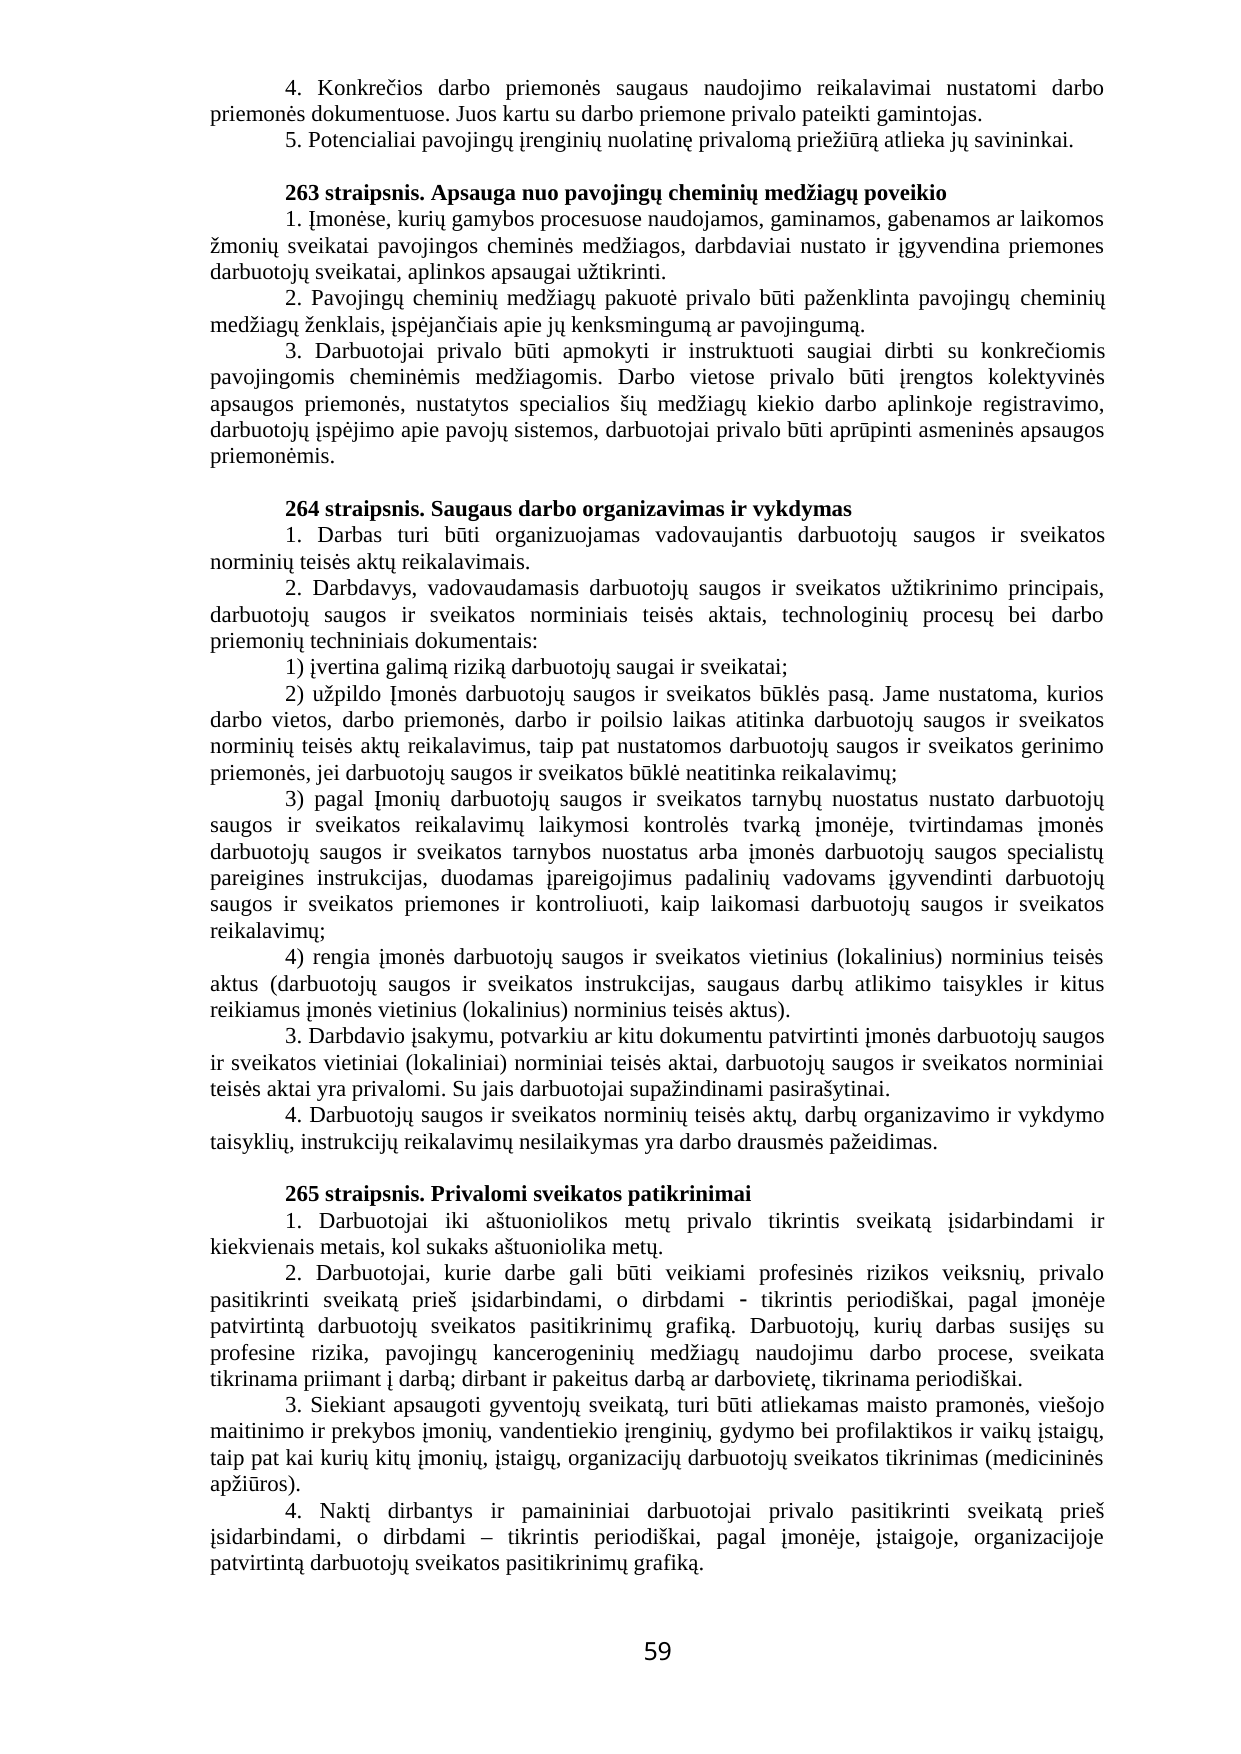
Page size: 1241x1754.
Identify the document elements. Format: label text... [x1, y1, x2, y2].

text 4) rengia įmonės darbuotojų saugos ir sveikatos vietinius (lokalinius) norminius teisės aktus (darbuotojų saugos ir sveikatos instrukcijas, saugaus darbų atlikimo taisykles ir kitus reikiamus įmonės vietinius (lokalinius) norminius teisės aktus). [210, 943, 1106, 1022]
text 3) pagal Įmonių darbuotojų saugos ir sveikatos tarnybų nuostatus nustato darbuotojų saugos ir sveikatos reikalavimų laikymosi kontrolės tvarką įmonėje, tvirtindamas įmonės darbuotojų saugos ir sveikatos tarnybos nuostatus arba įmonės darbuotojų saugos specialistų pareigines instrukcijas, duodamas įpareigojimus padalinių vadovams įgyvendinti darbuotojų saugos ir sveikatos priemones ir kontroliuoti, kaip laikomasi darbuotojų saugos ir sveikatos reikalavimų; [210, 785, 1106, 943]
text 263 straipsnis. Apsauga nuo pavojingų cheminių medžiagų poveikio [210, 179, 1106, 205]
text 1. Darbuotojai iki aštuoniolikos metų privalo tikrintis sveikatą įsidarbindami ir kiekvienais metais, kol sukaks aštuoniolika metų. [210, 1207, 1106, 1259]
text 265 straipsnis. Privalomi sveikatos patikrinimai [210, 1180, 1106, 1207]
text 4. Konkrečios darbo priemonės saugaus naudojimo reikalavimai nustatomi darbo priemonės dokumentuose. Juos kartu su darbo priemone privalo pateikti gamintojas. [210, 73, 1106, 126]
text 3. Darbuotojai privalo būti apmokyti ir instruktuoti saugiai dirbti su konkrečiomis pavojingomis cheminėmis medžiagomis. Darbo vietose privalo būti įrengtos kolektyvinės apsaugos priemonės, nustatytos specialios šių medžiagų kiekio darbo aplinkoje registravimo, darbuotojų įspėjimo apie pavojų sistemos, darbuotojai privalo būti aprūpinti asmeninės apsaugos priemonėmis. [210, 337, 1106, 469]
text 2. Darbdavys, vadovaudamasis darbuotojų saugos ir sveikatos užtikrinimo principais, darbuotojų saugos ir sveikatos norminiais teisės aktais, technologinių procesų bei darbo priemonių techniniais dokumentais: [210, 574, 1106, 653]
text 1. Įmonėse, kurių gamybos procesuose naudojamos, gaminamos, gabenamos ar laikomos žmonių sveikatai pavojingos cheminės medžiagos, darbdaviai nustato ir įgyvendina priemones darbuotojų sveikatai, aplinkos apsaugai užtikrinti. [210, 205, 1106, 284]
text 264 straipsnis. Saugaus darbo organizavimas ir vykdymas [210, 495, 1106, 522]
text 3. Siekiant apsaugoti gyventojų sveikatą, turi būti atliekamas maisto pramonės, viešojo maitinimo ir prekybos įmonių, vandentiekio įrenginių, gydymo bei profilaktikos ir vaikų įstaigų, taip pat kai kurių kitų įmonių, įstaigų, organizacijų darbuotojų sveikatos tikrinimas (medicininės apžiūros). [210, 1391, 1106, 1497]
text 4. Naktį dirbantys ir pamaininiai darbuotojai privalo pasitikrinti sveikatą prieš įsidarbindami, o dirbdami – tikrintis periodiškai, pagal įmonėje, įstaigoje, organizacijoje patvirtintą darbuotojų sveikatos pasitikrinimų grafiką. [210, 1497, 1106, 1576]
text 2. Pavojingų cheminių medžiagų pakuotė privalo būti paženklinta pavojingų cheminių medžiagų ženklais, įspėjančiais apie jų kenksmingumą ar pavojingumą. [210, 284, 1106, 337]
text 2) užpildo Įmonės darbuotojų saugos ir sveikatos būklės pasą. Jame nustatoma, kurios darbo vietos, darbo priemonės, darbo ir poilsio laikas atitinka darbuotojų saugos ir sveikatos norminių teisės aktų reikalavimus, taip pat nustatomos darbuotojų saugos ir sveikatos gerinimo priemonės, jei darbuotojų saugos ir sveikatos būklė neatitinka reikalavimų; [210, 680, 1106, 785]
text 3. Darbdavio įsakymu, potvarkiu ar kitu dokumentu patvirtinti įmonės darbuotojų saugos ir sveikatos vietiniai (lokaliniai) norminiai teisės aktai, darbuotojų saugos ir sveikatos norminiai teisės aktai yra privalomi. Su jais darbuotojai supažindinami pasirašytinai. [210, 1022, 1106, 1101]
text 5. Potencialiai pavojingų įrenginių nuolatinę privalomą priežiūrą atlieka jų savininkai. [210, 126, 1106, 153]
text 2. Darbuotojai, kurie darbe gali būti veikiami profesinės rizikos veiksnių, privalo pasitikrinti sveikatą prieš įsidarbindami, o dirbdami  tikrintis periodiškai, pagal įmonėje patvirtintą darbuotojų sveikatos pasitikrinimų grafiką. Darbuotojų, kurių darbas susijęs su profesine rizika, pavojingų kancerogeninių medžiagų naudojimu darbo procese, sveikata tikrinama priimant į darbą; dirbant ir pakeitus darbą ar darbovietę, tikrinama periodiškai. [210, 1259, 1106, 1391]
text 4. Darbuotojų saugos ir sveikatos norminių teisės aktų, darbų organizavimo ir vykdymo taisyklių, instrukcijų reikalavimų nesilaikymas yra darbo drausmės pažeidimas. [210, 1101, 1106, 1154]
text 1. Darbas turi būti organizuojamas vadovaujantis darbuotojų saugos ir sveikatos norminių teisės aktų reikalavimais. [210, 522, 1106, 574]
text 1) įvertina galimą riziką darbuotojų saugai ir sveikatai; [210, 653, 1106, 680]
